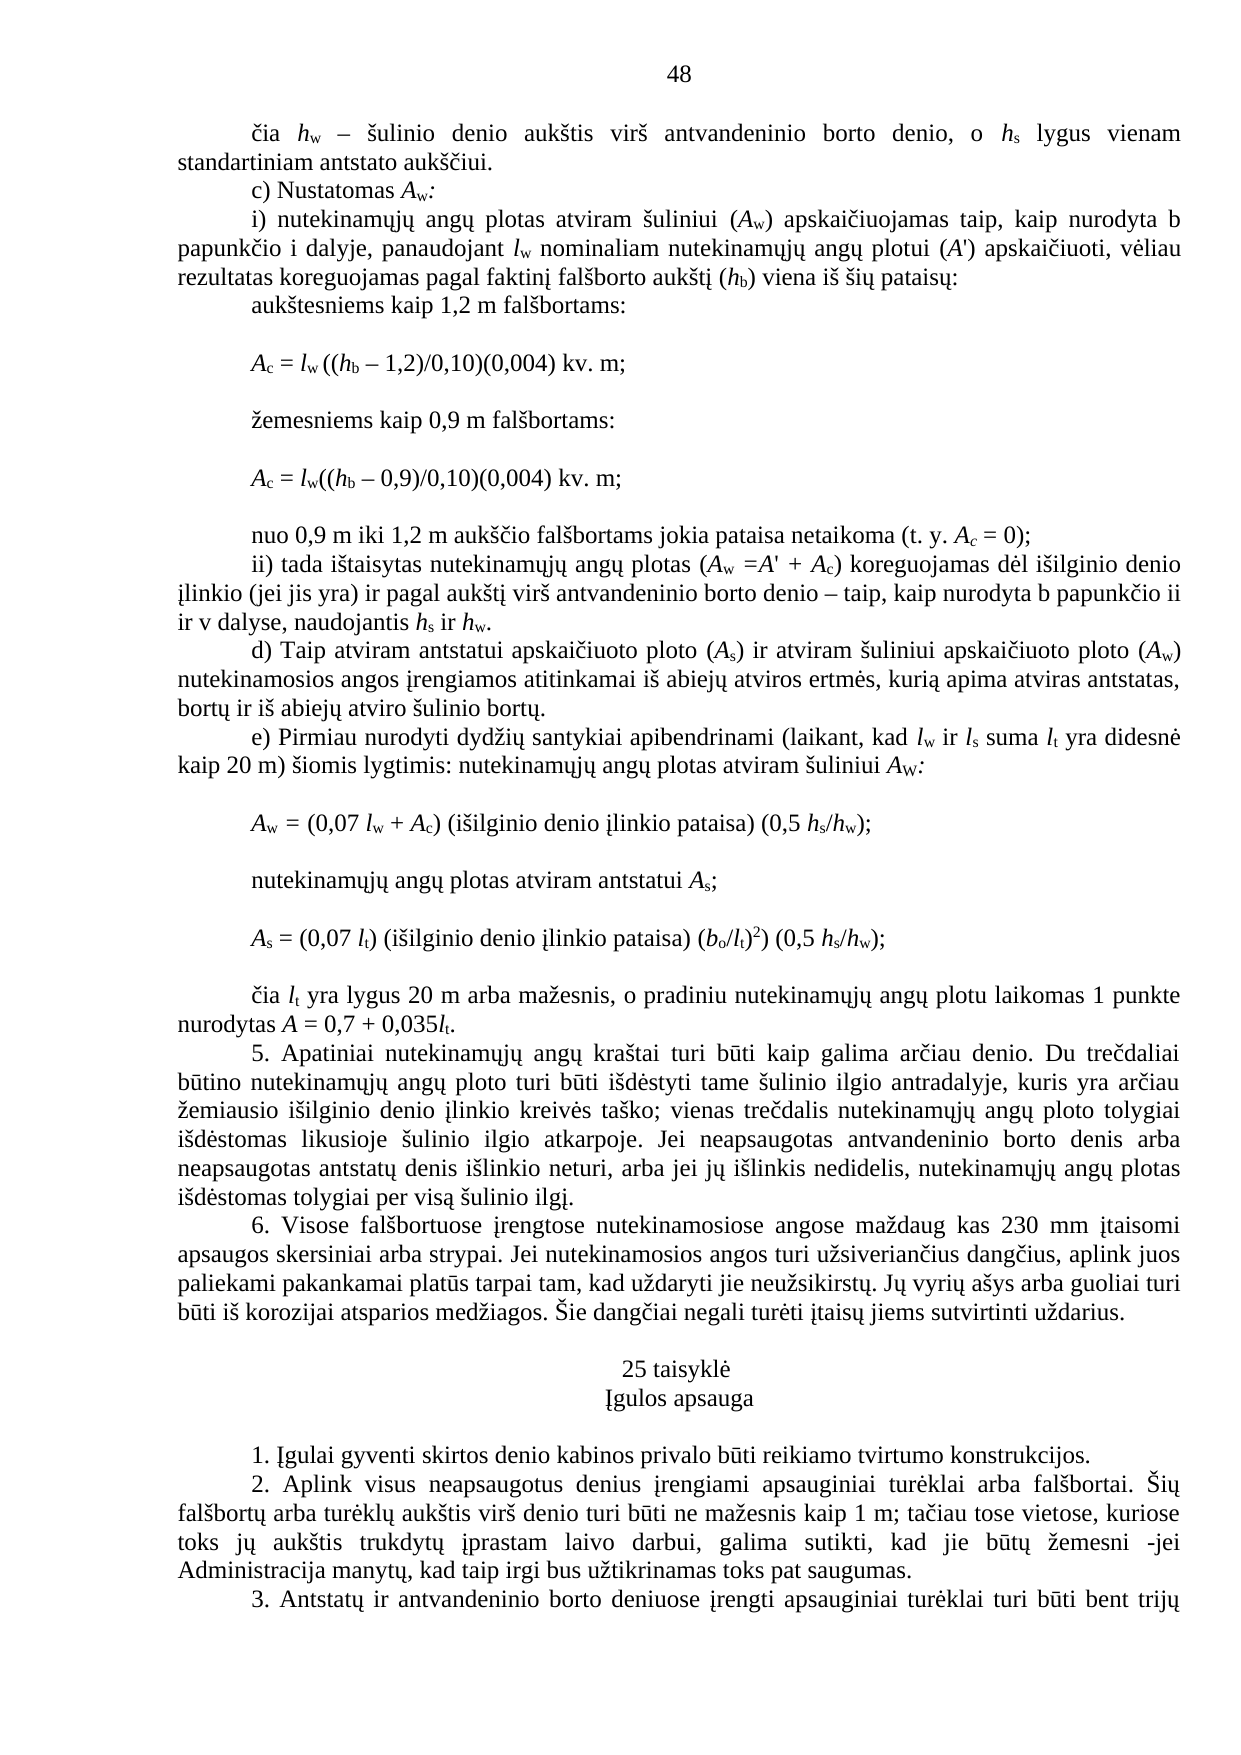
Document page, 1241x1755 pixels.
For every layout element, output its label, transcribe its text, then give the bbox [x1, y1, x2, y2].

text e) Pirmiau nurodyti dydžių santykiai apibendrinami (laikant, kad lw ir ls suma lt yra didesnė kaip 20 m) šiomis lygtimis: nutekinamųjų angų plotas atviram šuliniui AW: [177, 722, 1181, 779]
text čia lt yra lygus 20 m arba mažesnis, o pradiniu nutekinamųjų angų plotu laikomas 1 punkte nurodytas A = 0,7 + 0,035lt. [177, 981, 1181, 1038]
text 3. Antstatų ir antvandeninio borto deniuose įrengti apsauginiai turėklai turi būti bent trijų [177, 1584, 1181, 1613]
text žemesniems kaip 0,9 m falšbortams: [177, 406, 1181, 434]
text čia hw – šulinio denio aukštis virš antvandeninio borto denio, o hs lygus vienam standartiniam antstato aukščiui. [177, 118, 1181, 176]
text c) Nustatomas Aw: [177, 176, 1181, 204]
text nutekinamųjų angų plotas atviram antstatui As; [177, 866, 1181, 894]
text 25 taisyklė [177, 1354, 1181, 1383]
text 2. Aplink visus neapsaugotus denius įrengiami apsauginiai turėklai arba falšbortai. Šių falšbortų arba turėklų aukštis virš denio turi būti ne mažesnis kaip 1 m; tačiau tose vietose, kuriose toks jų aukštis trukdytų įprastam laivo darbui, galima sutikti, kad jie būtų žemesni -jei Administracija manytų, kad taip irgi bus užtikrinamas toks pat saugumas. [177, 1469, 1181, 1584]
text Įgulos apsauga [177, 1383, 1181, 1412]
text 5. Apatiniai nutekinamųjų angų kraštai turi būti kaip galima arčiau denio. Du trečdaliai būtino nutekinamųjų angų ploto turi būti išdėstyti tame šulinio ilgio antradalyje, kuris yra arčiau žemiausio išilginio denio įlinkio kreivės taško; vienas trečdalis nutekinamųjų angų ploto tolygiai išdėstomas likusioje šulinio ilgio atkarpoje. Jei neapsaugotas antvandeninio borto denis arba neapsaugotas antstatų denis išlinkio neturi, arba jei jų išlinkis nedidelis, nutekinamųjų angų plotas išdėstomas tolygiai per visą šulinio ilgį. [177, 1038, 1181, 1211]
text nuo 0,9 m iki 1,2 m aukščio falšbortams jokia pataisa netaikoma (t. y. Ac = 0); [177, 521, 1181, 549]
text 1. Įgulai gyventi skirtos denio kabinos privalo būti reikiamo tvirtumo konstrukcijos. [177, 1441, 1181, 1469]
text 6. Visose falšbortuose įrengtose nutekinamosiose angose maždaug kas 230 mm įtaisomi apsaugos skersiniai arba strypai. Jei nutekinamosios angos turi užsiveriančius dangčius, aplink juos paliekami pakankamai platūs tarpai tam, kad uždaryti jie neužsikirstų. Jų vyrių ašys arba guoliai turi būti iš korozijai atsparios medžiagos. Šie dangčiai negali turėti įtaisų jiems sutvirtinti uždarius. [177, 1211, 1181, 1326]
text aukštesniems kaip 1,2 m falšbortams: [177, 291, 1181, 319]
text Ac = lw((hb – 0,9)/0,10)(0,004) kv. m; [177, 463, 1181, 492]
text Ac = lw ((hb – 1,2)/0,10)(0,004) kv. m; [177, 348, 1181, 377]
text ii) tada ištaisytas nutekinamųjų angų plotas (Aw =A' + Ac) koreguojamas dėl išilginio denio įlinkio (jei jis yra) ir pagal aukštį virš antvandeninio borto denio – taip, kaip nurodyta b papunkčio ii ir v dalyse, naudojantis hs ir hw. [177, 549, 1181, 636]
text Aw = (0,07 lw + Ac) (išilginio denio įlinkio pataisa) (0,5 hs/hw); [177, 808, 1181, 837]
text i) nutekinamųjų angų plotas atviram šuliniui (Aw) apskaičiuojamas taip, kaip nurodyta b papunkčio i dalyje, panaudojant lw nominaliam nutekinamųjų angų plotui (A') apskaičiuoti, vėliau rezultatas koreguojamas pagal faktinį falšborto aukštį (hb) viena iš šių pataisų: [177, 204, 1181, 291]
text As = (0,07 lt) (išilginio denio įlinkio pataisa) (bo/lt)2) (0,5 hs/hw); [177, 923, 1181, 952]
text d) Taip atviram antstatui apskaičiuoto ploto (As) ir atviram šuliniui apskaičiuoto ploto (Aw) nutekinamosios angos įrengiamos atitinkamai iš abiejų atviros ertmės, kurią apima atviras antstatas, bortų ir iš abiejų atviro šulinio bortų. [177, 636, 1181, 722]
